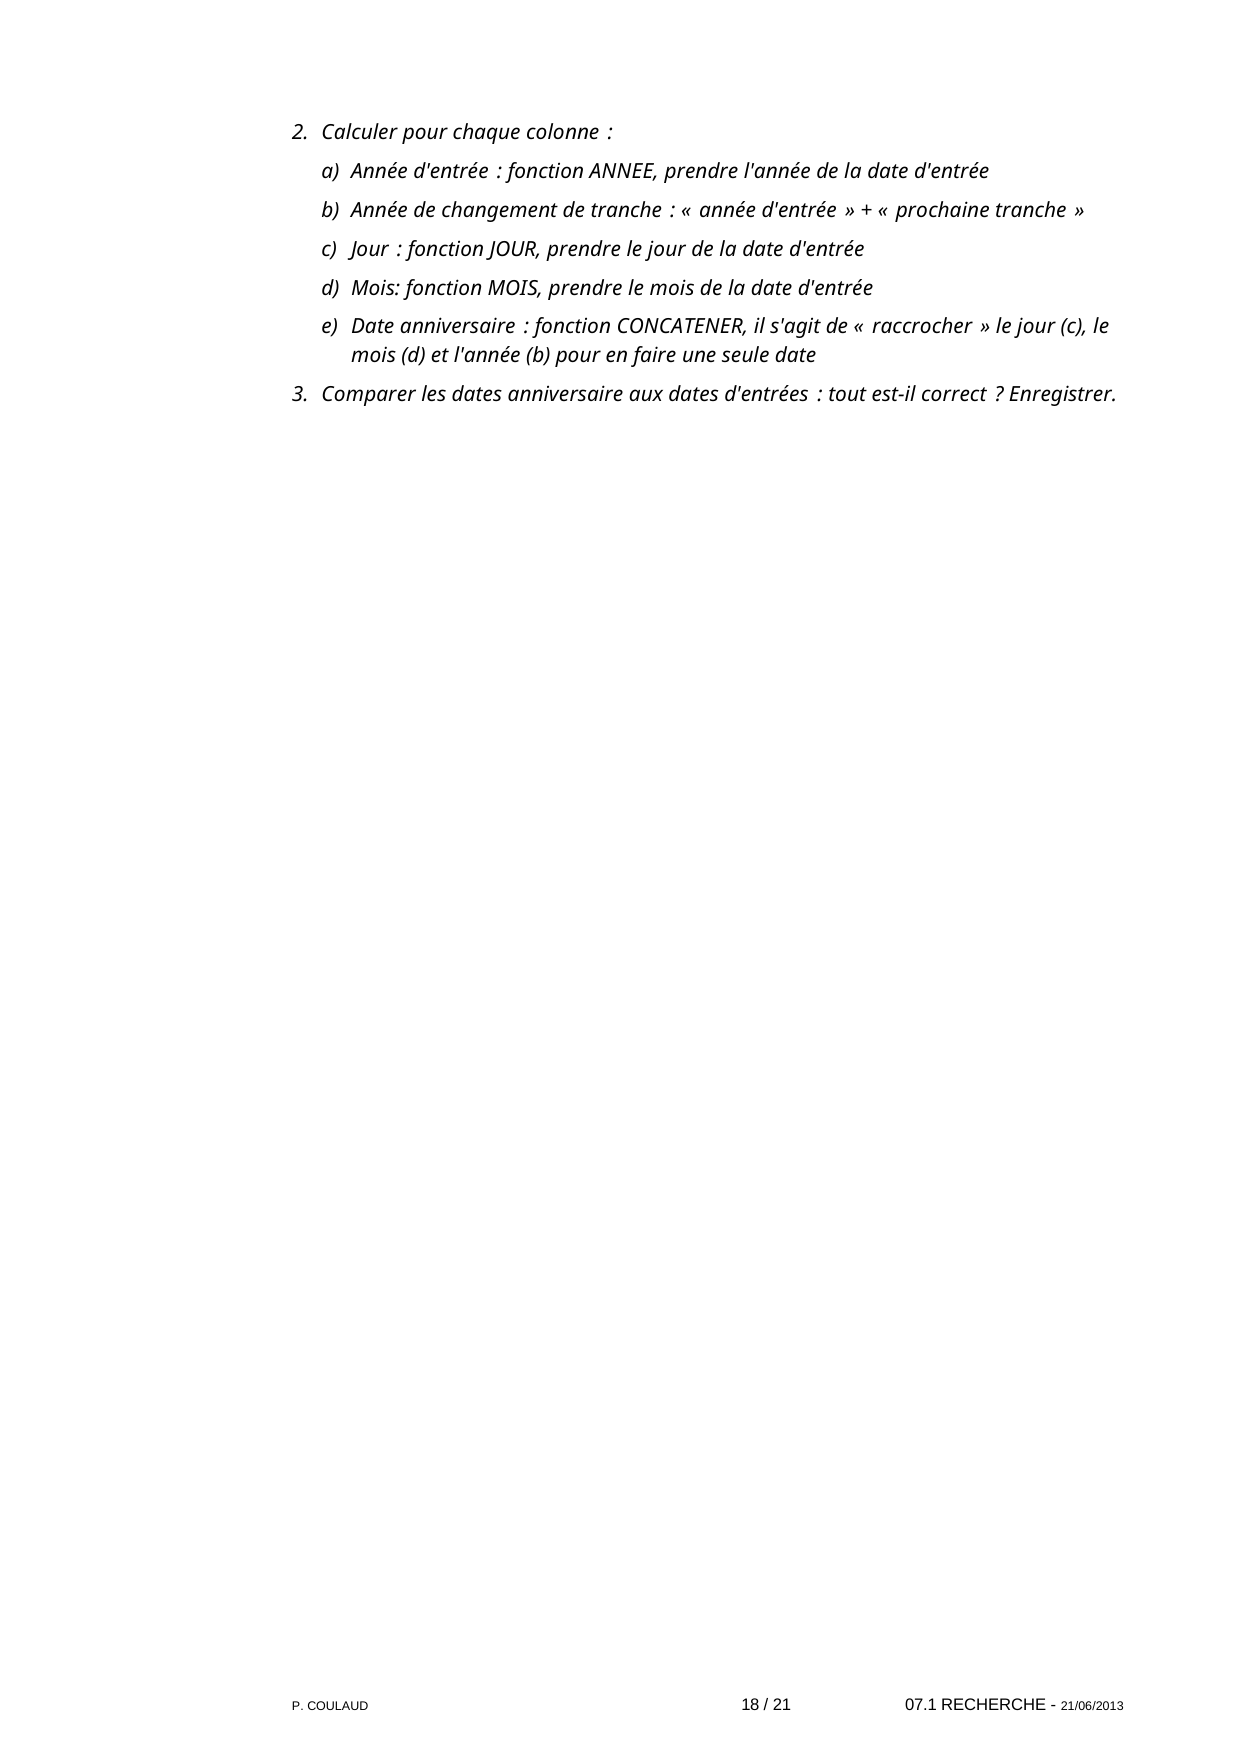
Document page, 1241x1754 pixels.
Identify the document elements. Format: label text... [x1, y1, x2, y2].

list Jour : fonction JOUR, prendre le jour de la date d'entrée [321, 233, 1123, 262]
list Année de changement de tranche : « année d'entrée » + « prochaine tranche » [321, 194, 1123, 223]
list Année d'entrée : fonction ANNEE, prendre l'année de la date d'entrée [321, 156, 1123, 184]
list Date anniversaire : fonction CONCATENER, il s'agit de « raccrocher » le jour (c), le mois (d) et l'année (b) pour en faire une seule date [321, 311, 1123, 368]
list Mois: fonction MOIS, prendre le mois de la date d'entrée [321, 272, 1123, 301]
list Comparer les dates anniversaire aux dates d'entrées : tout est-il correct ? Enregistrer. [292, 379, 1123, 407]
list Calculer pour chaque colonne : [292, 117, 1123, 145]
